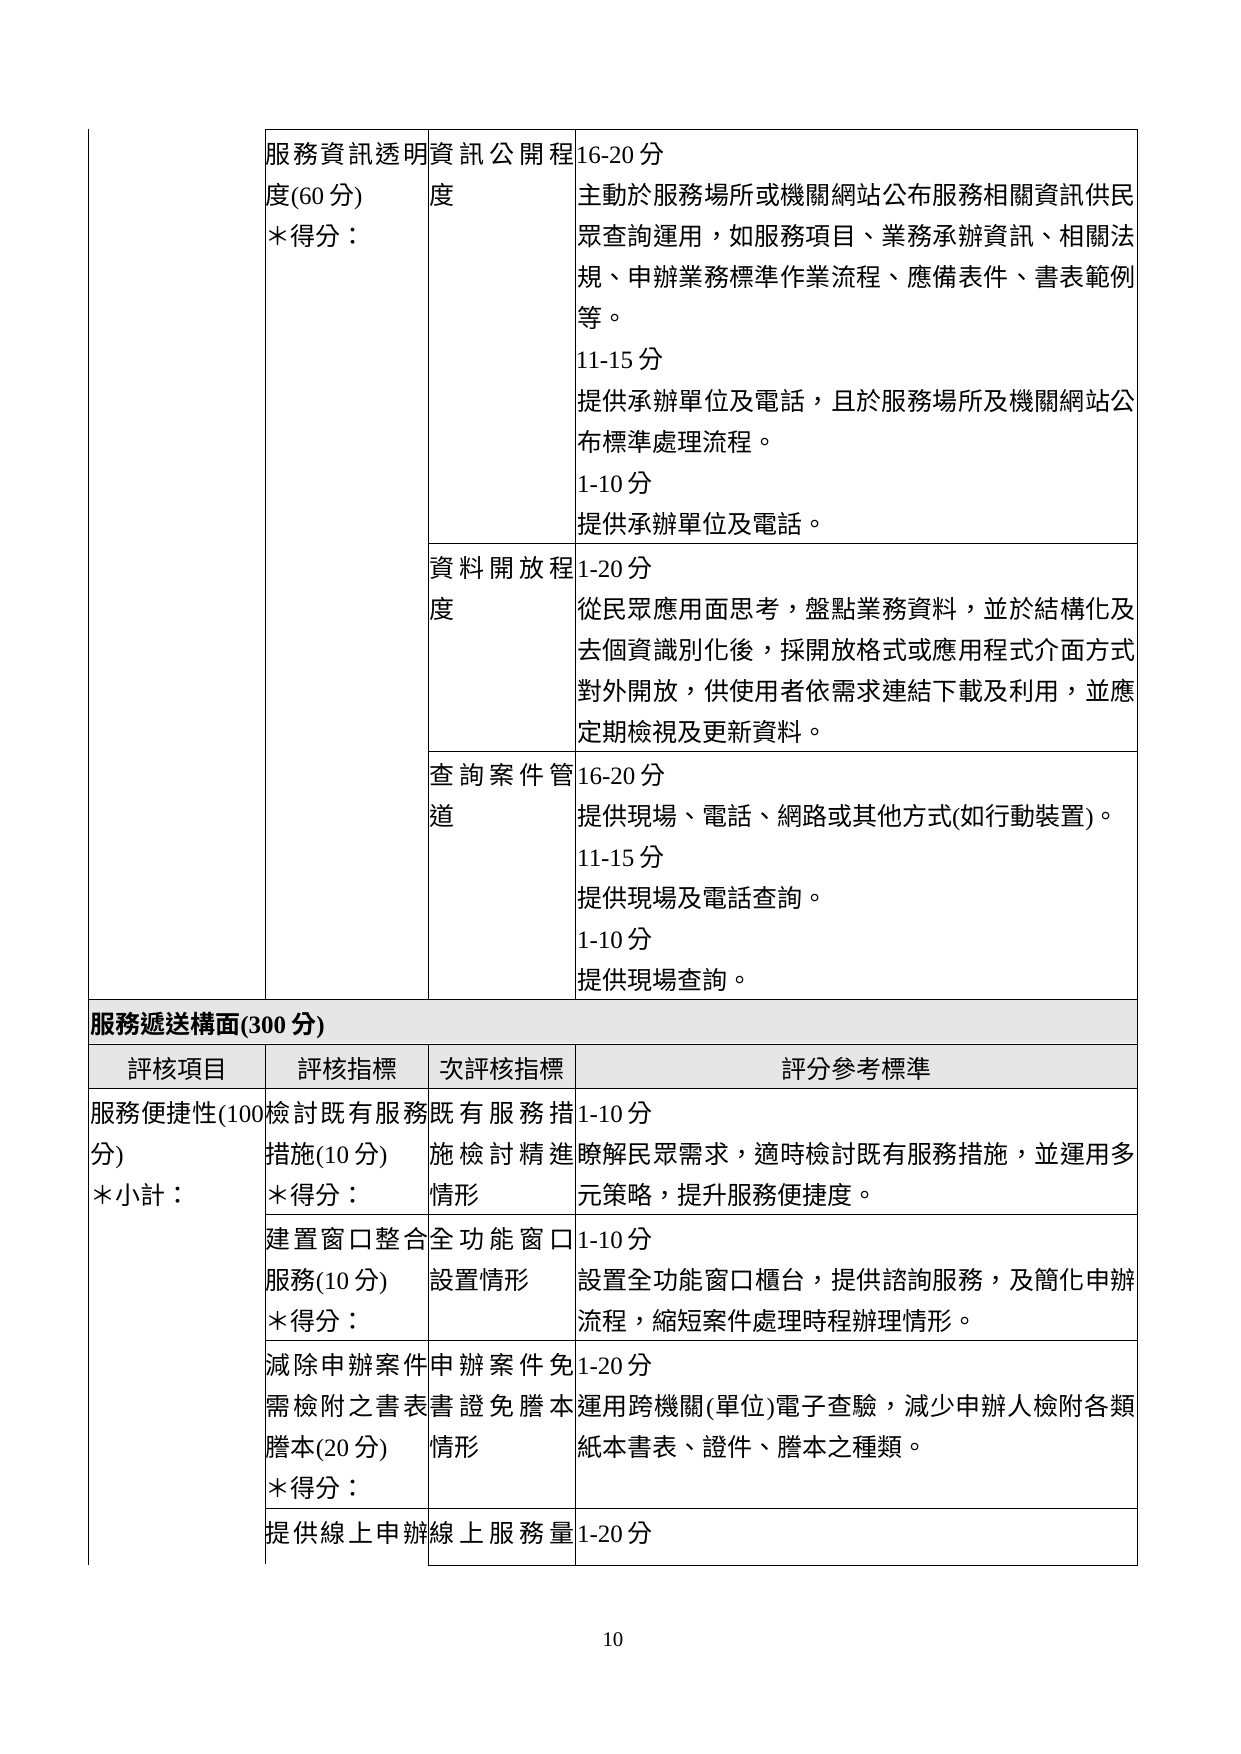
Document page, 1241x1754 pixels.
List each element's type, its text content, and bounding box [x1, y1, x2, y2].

table_cell 建置窗口整合服務(10分) ＊得分： [266, 1215, 428, 1340]
table_cell 既有服務措施檢討精進情形 [429, 1089, 575, 1214]
table_cell 評核指標 [266, 1045, 428, 1088]
table_cell [89, 129, 265, 751]
table_cell [266, 543, 428, 751]
table_cell 查詢案件管道 [429, 752, 575, 999]
table_cell 1-20分 善用資訊科技，針對民眾需求提供線上服務之項目數(如線上申辦、網路繳費、取件通知及預約等服務)與民眾使用情形。 [576, 1509, 1137, 1564]
table_cell 評核項目 [89, 1045, 265, 1088]
table_cell 提供線上申辦或跨平臺服務情形(60分) ＊得分： [266, 1509, 428, 1564]
table_cell 1-20分 運用跨機關(單位)電子查驗，減少申辦人檢附各類紙本書表、證件、謄本之種類。 [576, 1341, 1137, 1507]
table_cell 資訊公開程度 [429, 130, 575, 543]
table_cell 服務便捷性(100分) ＊小計： [89, 1089, 265, 1564]
table_cell 評分參考標準 [576, 1045, 1137, 1088]
table_cell 服務資訊透明度(60分) ＊得分： [266, 130, 428, 543]
table_cell 次評核指標 [429, 1045, 575, 1088]
table_cell 線上服務量能 [429, 1509, 575, 1564]
table_cell 申辦案件免書證免謄本情形 [429, 1341, 575, 1507]
table_cell 檢討既有服務措施(10分) ＊得分： [266, 1089, 428, 1214]
table_cell 全功能窗口設置情形 [429, 1215, 575, 1340]
table_cell 16-20分 主動於服務場所或機關網站公布服務相關資訊供民眾查詢運用，如服務項目、業務承辦資訊、相關法規、申辦業務標準作業流程、應備表件、書表範例等。 11-15分 提供承辦單位及電話，且於服務場所及機關網站公布標準處理流程。 1-10分 提供承辦單位及電話。 [576, 130, 1137, 543]
table_cell 減除申辦案件需檢附之書表謄本(20分) ＊得分： [266, 1341, 428, 1507]
table_cell 1-20分 從民眾應用面思考，盤點業務資料，並於結構化及去個資識別化後，採開放格式或應用程式介面方式對外開放，供使用者依需求連結下載及利用，並應定期檢視及更新資料。 [576, 544, 1137, 751]
table_cell 服務遞送構面(300分) [89, 1000, 1137, 1043]
table_cell [89, 751, 265, 999]
table_cell 16-20分 提供現場、電話、網路或其他方式(如行動裝置)。 11-15分 提供現場及電話查詢。 1-10分 提供現場查詢。 [576, 752, 1137, 999]
table_cell 1-10分 設置全功能窗口櫃台，提供諮詢服務，及簡化申辦流程，縮短案件處理時程辦理情形。 [576, 1215, 1137, 1340]
table_cell 資料開放程度 [429, 544, 575, 751]
table_cell 1-10分 瞭解民眾需求，適時檢討既有服務措施，並運用多元策略，提升服務便捷度。 [576, 1089, 1137, 1214]
table_cell [266, 751, 428, 999]
